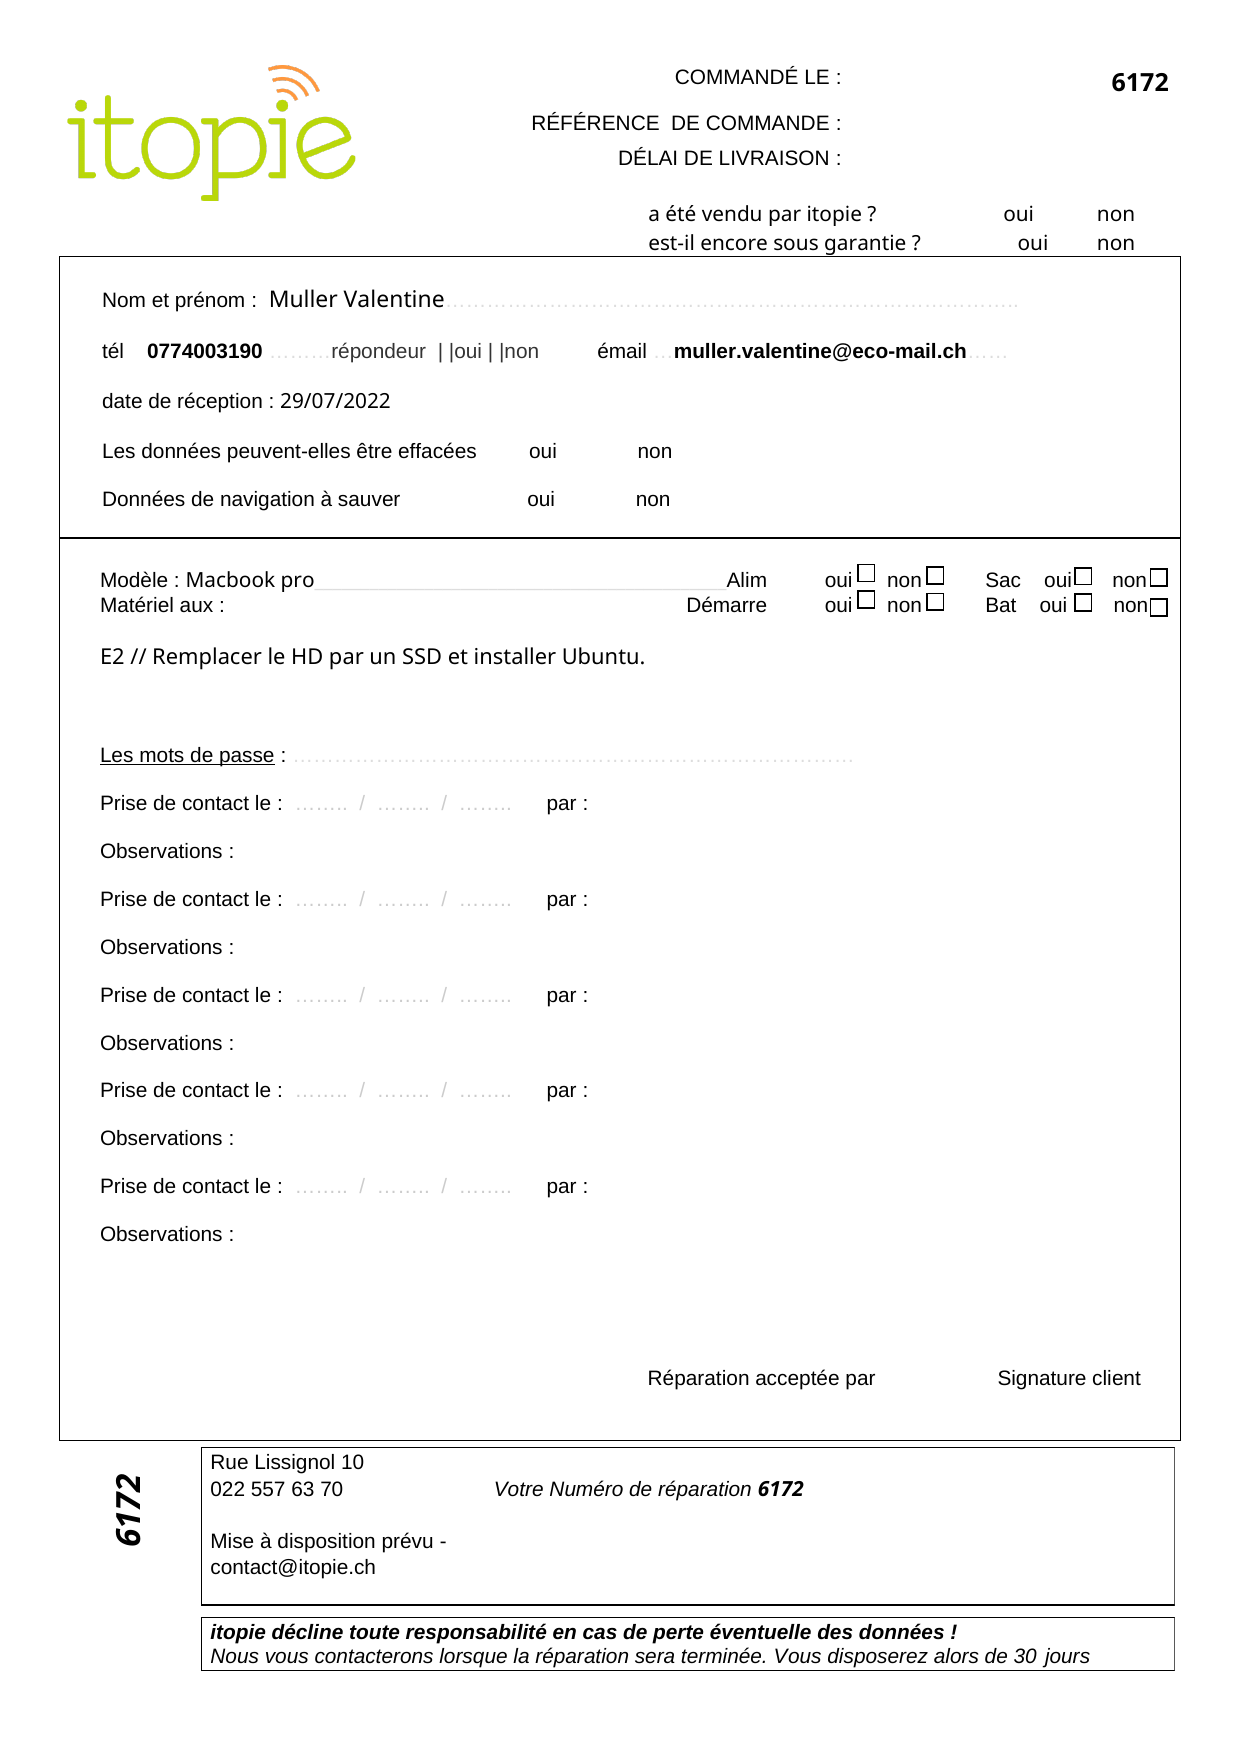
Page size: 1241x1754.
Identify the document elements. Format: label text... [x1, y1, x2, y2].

table_cell [847, 105, 1180, 140]
text Prise de contact le : …….. / …….. / …….. par : [60, 788, 1180, 815]
text est-il encore sous garantie ? oui non [59, 228, 1181, 256]
text Observations : [60, 1219, 1180, 1246]
text Les données peuvent-elles être effacées oui non [60, 436, 1180, 463]
table_cell RÉFÉRENCE DE COMMANDE : [490, 105, 847, 140]
text a été vendu par itopie ? oui non [59, 199, 1181, 228]
text Observations : [60, 836, 1180, 863]
table_header 6172 [847, 59, 1180, 104]
text tél 0774003190 ………répondeur | |oui | |non émail …muller.valentine@eco-mail.ch…… [60, 335, 1180, 362]
text Prise de contact le : …….. / …….. / …….. par : [60, 1171, 1180, 1198]
text E2 // Remplacer le HD par un SSD et installer Ubuntu. [60, 638, 1180, 671]
text Modèle : Macbook pro Alim oui non Sac oui non [60, 562, 856, 590]
table_cell DÉLAI DE LIVRAISON : [490, 140, 847, 175]
table_header COMMANDÉ LE : [490, 59, 847, 104]
table_header 6172 [59, 1441, 195, 1677]
text Prise de contact le : …….. / …….. / …….. par : [60, 1075, 1180, 1102]
text Données de navigation à sauver oui non [60, 484, 1180, 511]
text Nom et prénom : Muller Valentine……………………………………………………………………….. [60, 280, 1180, 314]
text Réparation acceptée par Signature client [60, 1363, 1180, 1390]
table_cell itopie décline toute responsabilité en cas de perte éventuelle des données ! Nous vous contacterons lorsque la réparation sera terminée. Vous disposerez alors de 30 jours [195, 1611, 1180, 1677]
text Prise de contact le : …….. / …….. / …….. par : [60, 883, 1180, 911]
text Matériel aux : Démarre oui non Bat oui non [60, 590, 1180, 617]
text Modèle : Macbook pro Alim oui non Sac oui non [879, 562, 925, 590]
table_cell [847, 140, 1180, 175]
text Modèle : Macbook pro Alim oui non Sac oui non [948, 562, 1180, 590]
text Prise de contact le : …….. / …….. / …….. par : [60, 979, 1180, 1006]
text Les mots de passe : ……………………………………………………………………… [60, 740, 1180, 767]
picture [67, 65, 356, 201]
text date de réception : 29/07/2022 [60, 383, 1180, 415]
table_header Rue Lissignol 10 022 557 63 70 Votre Numéro de réparation 6172 Mise à disposition prévu - contact@itopie.ch [195, 1441, 1180, 1611]
text Observations : [60, 931, 1180, 958]
text Observations : [60, 1123, 1180, 1150]
text Observations : [60, 1027, 1180, 1054]
